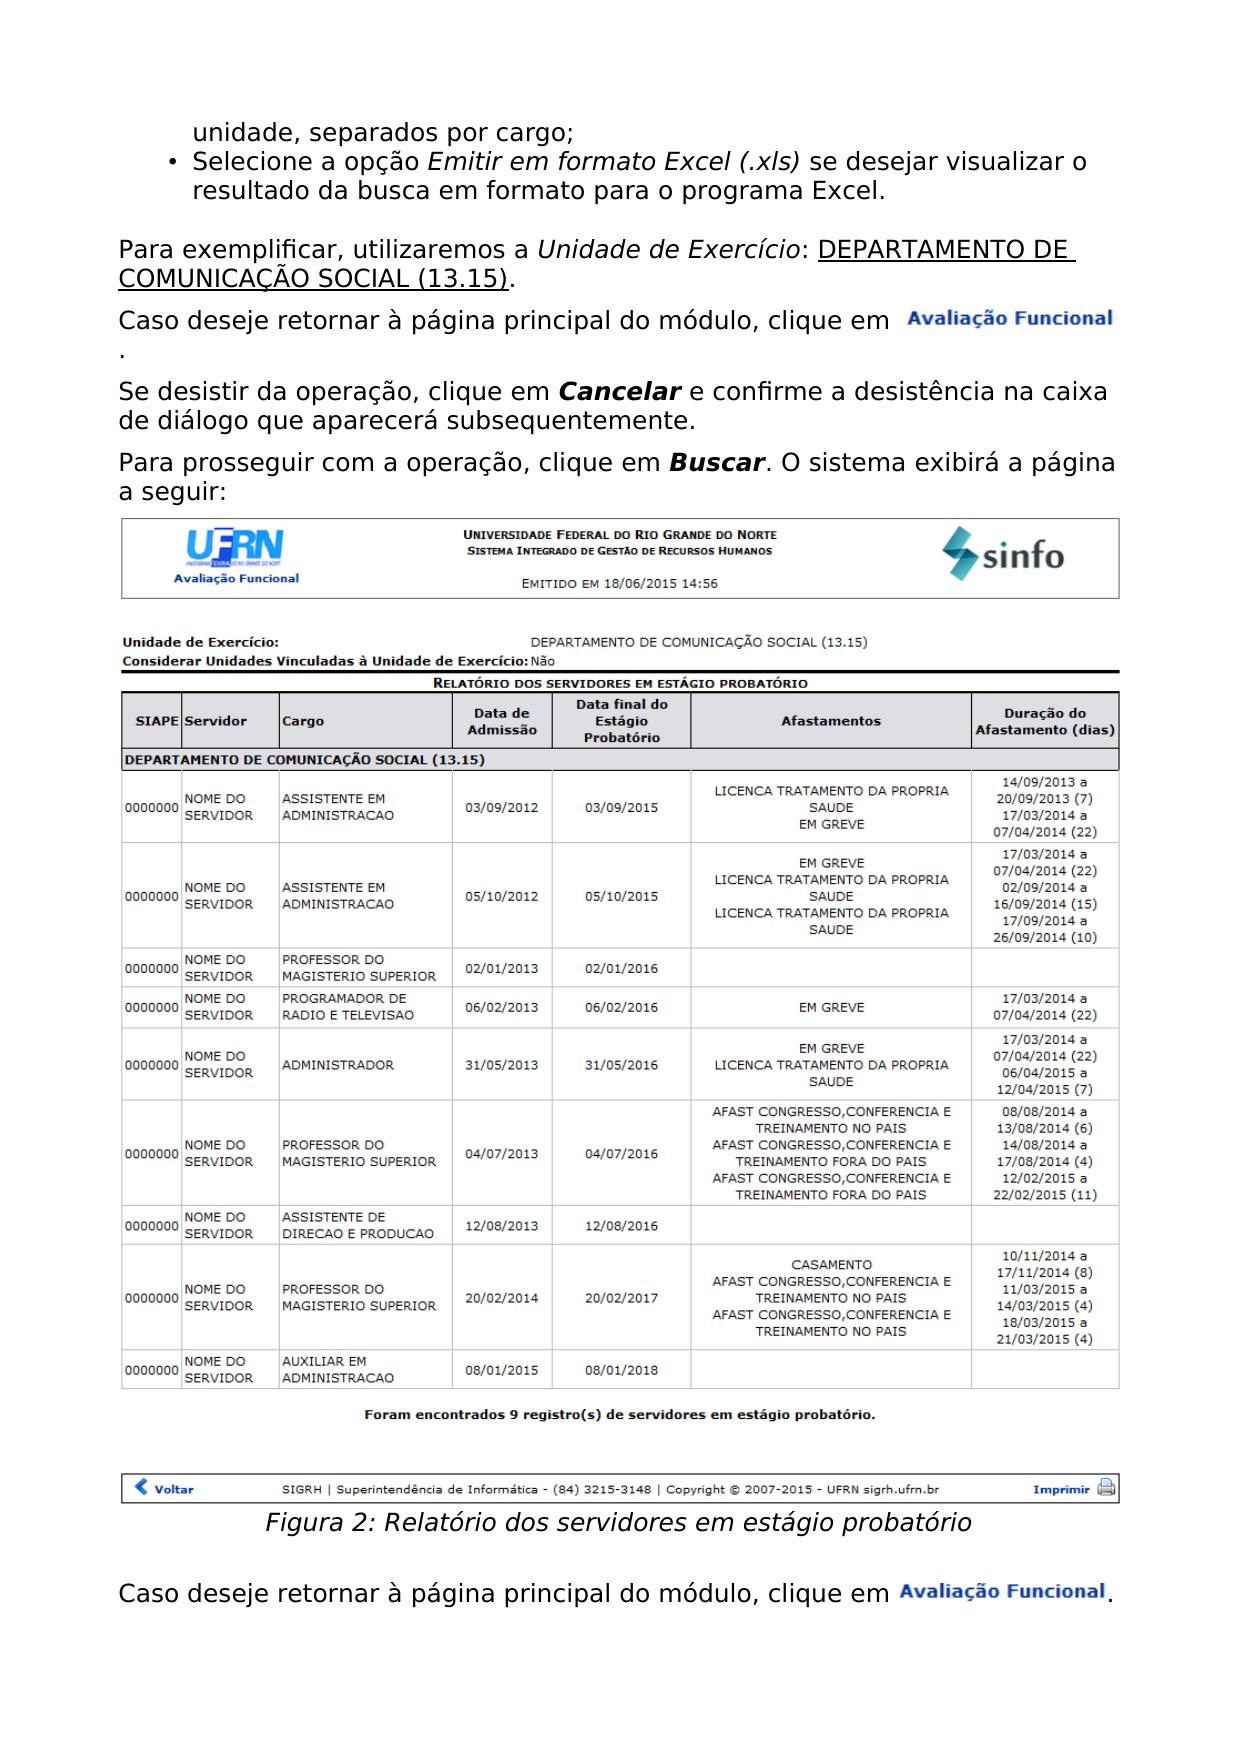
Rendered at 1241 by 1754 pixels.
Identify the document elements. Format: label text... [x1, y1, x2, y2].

text Para prosseguir com a operação, clique em Buscar. O sistema exibirá a página a seguir: [118, 448, 1122, 506]
text Se desistir da operação, clique em Cancelar e confirme a desistência na caixa de diálogo que aparecerá subsequentemente. [118, 377, 1122, 435]
text Figura 2: Relatório dos servidores em estágio probatório [118, 1509, 1122, 1537]
text Caso deseje retornar à página principal do módulo, clique em . [118, 1579, 1122, 1608]
list Selecione a opção Emitir em formato Excel (.xls) se desejar visualizar o resultado da busca em formato para o programa Excel. [177, 147, 1122, 206]
text Para exemplificar, utilizaremos a Unidade de Exercício: DEPARTAMENTO DE COMUNICAÇÃO SOCIAL (13.15). [118, 235, 1122, 293]
picture [898, 1583, 1107, 1603]
text Caso deseje retornar à página principal do módulo, clique em . [118, 306, 1122, 364]
picture [898, 306, 1121, 330]
list unidade, separados por cargo; [177, 118, 1122, 147]
picture [118, 518, 1123, 1509]
